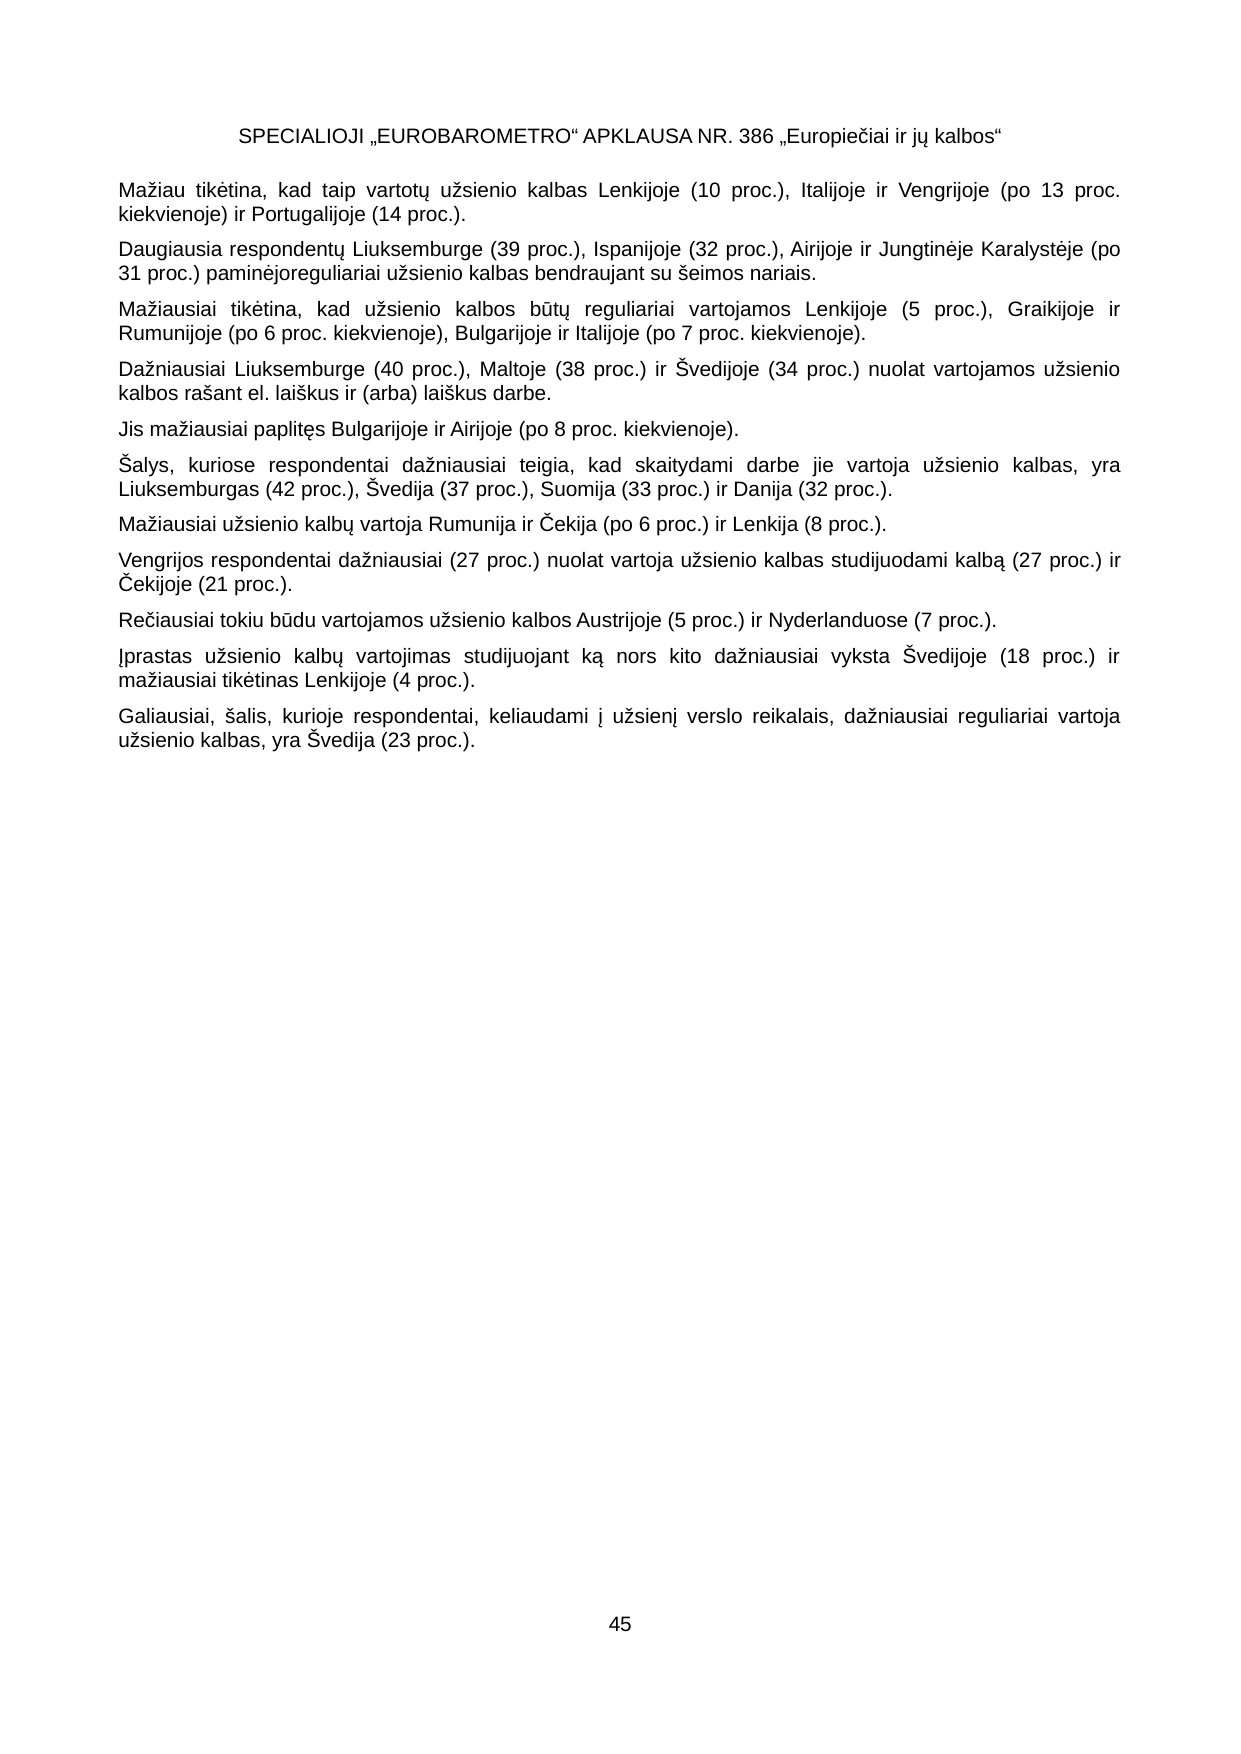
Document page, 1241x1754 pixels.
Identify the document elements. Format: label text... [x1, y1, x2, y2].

text Mažiausiai užsienio kalbų vartoja Rumunija ir Čekija (po 6 proc.) ir Lenkija (8 proc.). [118, 512, 1122, 536]
text Dažniausiai Liuksemburge (40 proc.), Maltoje (38 proc.) ir Švedijoje (34 proc.) nuolat vartojamos užsienio kalbos rašant el. laiškus ir (arba) laiškus darbe. [118, 357, 1122, 405]
text Šalys, kuriose respondentai dažniausiai teigia, kad skaitydami darbe jie vartoja užsienio kalbas, yra Liuksemburgas (42 proc.), Švedija (37 proc.), Suomija (33 proc.) ir Danija (32 proc.). [118, 452, 1122, 500]
text Rečiausiai tokiu būdu vartojamos užsienio kalbos Austrijoje (5 proc.) ir Nyderlanduose (7 proc.). [118, 608, 1122, 632]
text Daugiausia respondentų Liuksemburge (39 proc.), Ispanijoje (32 proc.), Airijoje ir Jungtinėje Karalystėje (po 31 proc.) paminėjoreguliariai užsienio kalbas bendraujant su šeimos nariais. [118, 237, 1122, 285]
text Galiausiai, šalis, kurioje respondentai, keliaudami į užsienį verslo reikalais, dažniausiai reguliariai vartoja užsienio kalbas, yra Švedija (23 proc.). [118, 703, 1122, 751]
text Vengrijos respondentai dažniausiai (27 proc.) nuolat vartoja užsienio kalbas studijuodami kalbą (27 proc.) ir Čekijoje (21 proc.). [118, 548, 1122, 596]
text Jis mažiausiai paplitęs Bulgarijoje ir Airijoje (po 8 proc. kiekvienoje). [118, 417, 1122, 441]
text Mažiau tikėtina, kad taip vartotų užsienio kalbas Lenkijoje (10 proc.), Italijoje ir Vengrijoje (po 13 proc. kiekvienoje) ir Portugalijoje (14 proc.). [118, 177, 1122, 225]
text Mažiausiai tikėtina, kad užsienio kalbos būtų reguliariai vartojamos Lenkijoje (5 proc.), Graikijoje ir Rumunijoje (po 6 proc. kiekvienoje), Bulgarijoje ir Italijoje (po 7 proc. kiekvienoje). [118, 297, 1122, 345]
text Įprastas užsienio kalbų vartojimas studijuojant ką nors kito dažniausiai vyksta Švedijoje (18 proc.) ir mažiausiai tikėtinas Lenkijoje (4 proc.). [118, 644, 1122, 692]
